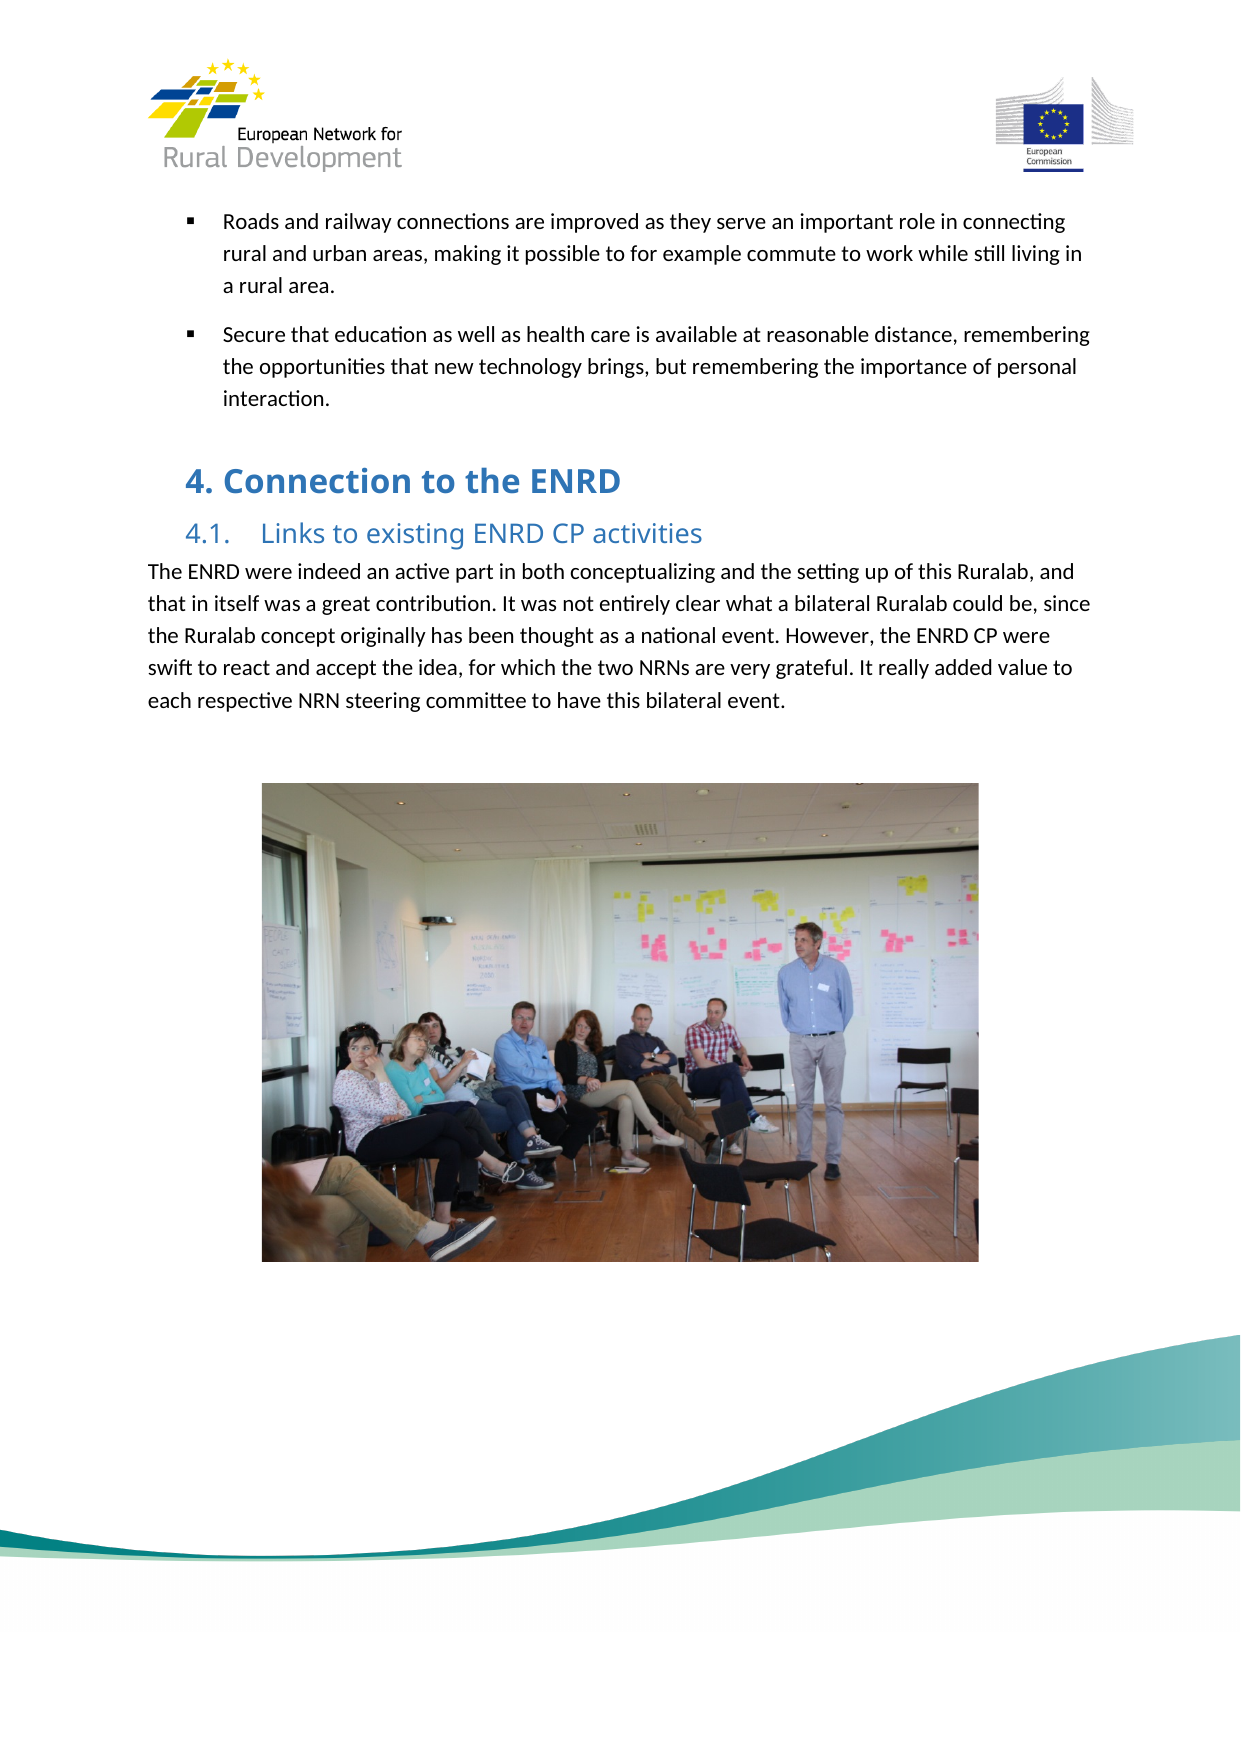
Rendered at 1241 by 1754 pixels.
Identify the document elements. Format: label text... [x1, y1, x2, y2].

list Secure that education as well as health care is available at reasonable distance, remembering the opportunities that new technology brings, but remembering the importance of personal interaction. [185, 320, 1093, 412]
list Roads and railway connections are improved as they serve an important role in connecting rural and urban areas, making it possible to for example commute to work while still living in a rural area. [185, 207, 1093, 299]
list Connection to the ENRD [185, 458, 1093, 504]
list Links to existing ENRD CP activities [185, 514, 1093, 551]
list The ENRD were indeed an active part in both conceptualizing and the setting up of this Ruralab, and that in itself was a great contribution. It was not entirely clear what a bilateral Ruralab could be, since the Ruralab concept originally has been thought as a national event. However, the ENRD CP were swift to react and accept the idea, for which the two NRNs are very grateful. It really added value to each respective NRN steering committee to have this bilateral event. [148, 557, 1093, 714]
